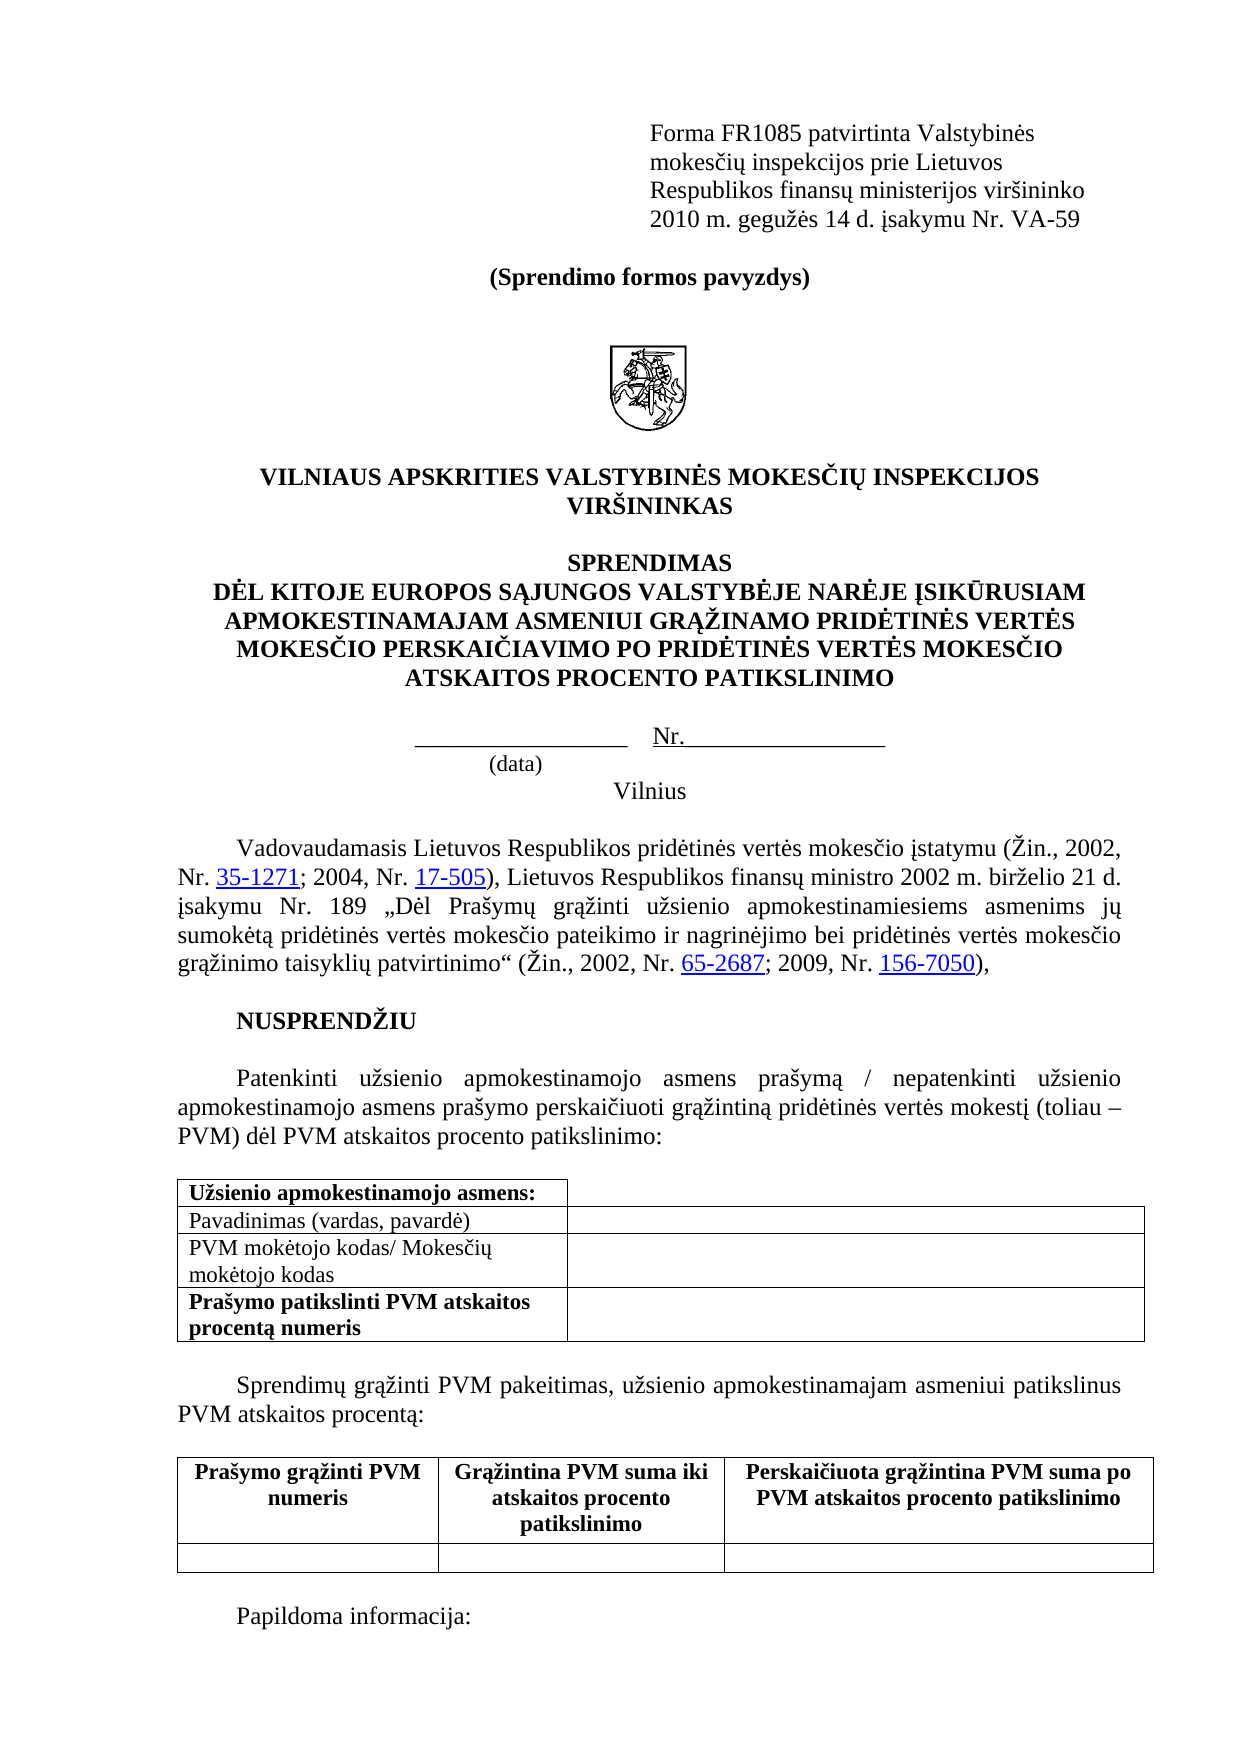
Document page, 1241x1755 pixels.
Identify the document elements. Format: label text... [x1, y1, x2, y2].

text (Sprendimo formos pavyzdys) [177, 262, 1122, 291]
table_header Užsienio apmokestinamojo asmens: [178, 1180, 567, 1206]
text Sprendimų grąžinti PVM pakeitimas, užsienio apmokestinamajam asmeniui patikslinus PVM atskaitos procentą: [177, 1371, 1122, 1428]
table_cell [568, 1207, 1144, 1233]
text Papildoma informacija: [177, 1601, 1122, 1630]
table_cell [178, 1544, 438, 1572]
table_cell [439, 1544, 724, 1572]
text Patenkinti užsienio apmokestinamojo asmens prašymą / nepatenkinti užsienio apmokestinamojo asmens prašymo perskaičiuoti grąžintiną pridėtinės vertės mokestį (toliau – PVM) dėl PVM atskaitos procento patikslinimo: [177, 1063, 1122, 1150]
text (data) [489, 749, 1122, 776]
table_header Grąžintina PVM suma iki atskaitos procento patikslinimo [439, 1458, 724, 1542]
text VILNIAUS APSKRITIES VALSTYBINĖS MOKESČIŲ INSPEKCIJOS VIRŠININKAS [177, 462, 1122, 519]
table_cell Pavadinimas (vardas, pavardė) [178, 1207, 567, 1233]
text 2010 m. gegužės 14 d. įsakymu Nr. VA-59 [649, 204, 1122, 233]
table_header Prašymo grąžinti PVM numeris [178, 1458, 438, 1542]
table_cell [568, 1234, 1144, 1287]
text Vilnius [177, 776, 1122, 805]
table_header [568, 1179, 1145, 1206]
text Forma FR1085 patvirtinta Valstybinės [649, 118, 1122, 147]
table_header Perskaičiuota grąžintina PVM suma po PVM atskaitos procento patikslinimo [725, 1458, 1153, 1542]
text SPRENDIMAS [177, 548, 1122, 577]
text (herbas) [177, 319, 1122, 433]
table_cell [725, 1544, 1153, 1572]
text Vadovaudamasis Lietuvos Respublikos pridėtinės vertės mokesčio įstatymu (Žin., 2002, Nr. 35-1271; 2004, Nr. 17-505), Lietuvos Respublikos finansų ministro 2002 m. birželio 21 d. įsakymu Nr. 189 „Dėl Prašymų grąžinti užsienio apmokestinamiesiems asmenims jų sumokėtą pridėtinės vertės mokesčio pateikimo ir nagrinėjimo bei pridėtinės vertės mokesčio grąžinimo taisyklių patvirtinimo“ (Žin., 2002, Nr. 65-2687; 2009, Nr. 156-7050), [177, 833, 1122, 977]
table_cell [568, 1288, 1144, 1341]
text Respublikos finansų ministerijos viršininko [649, 176, 1122, 204]
table_cell PVM mokėtojo kodas/ Mokesčių mokėtojo kodas [178, 1234, 567, 1287]
text _________________ Nr.________________ [177, 721, 1122, 749]
text DĖL KITOJE EUROPOS SĄJUNGOS VALSTYBĖJE NARĖJE ĮSIKŪRUSIAM APMOKESTINAMAJAM ASMENIUI GRĄŽINAMO PRIDĖTINĖS VERTĖS MOKESČIO PERSKAIČIAVIMO PO PRIDĖTINĖS VERTĖS MOKESČIO ATSKAITOS PROCENTO PATIKSLINIMO [177, 577, 1122, 692]
table_cell Prašymo patikslinti PVM atskaitos procentą numeris [178, 1288, 567, 1341]
text NUSPRENDŽIU [236, 1006, 1122, 1035]
text mokesčių inspekcijos prie Lietuvos [649, 147, 1122, 176]
